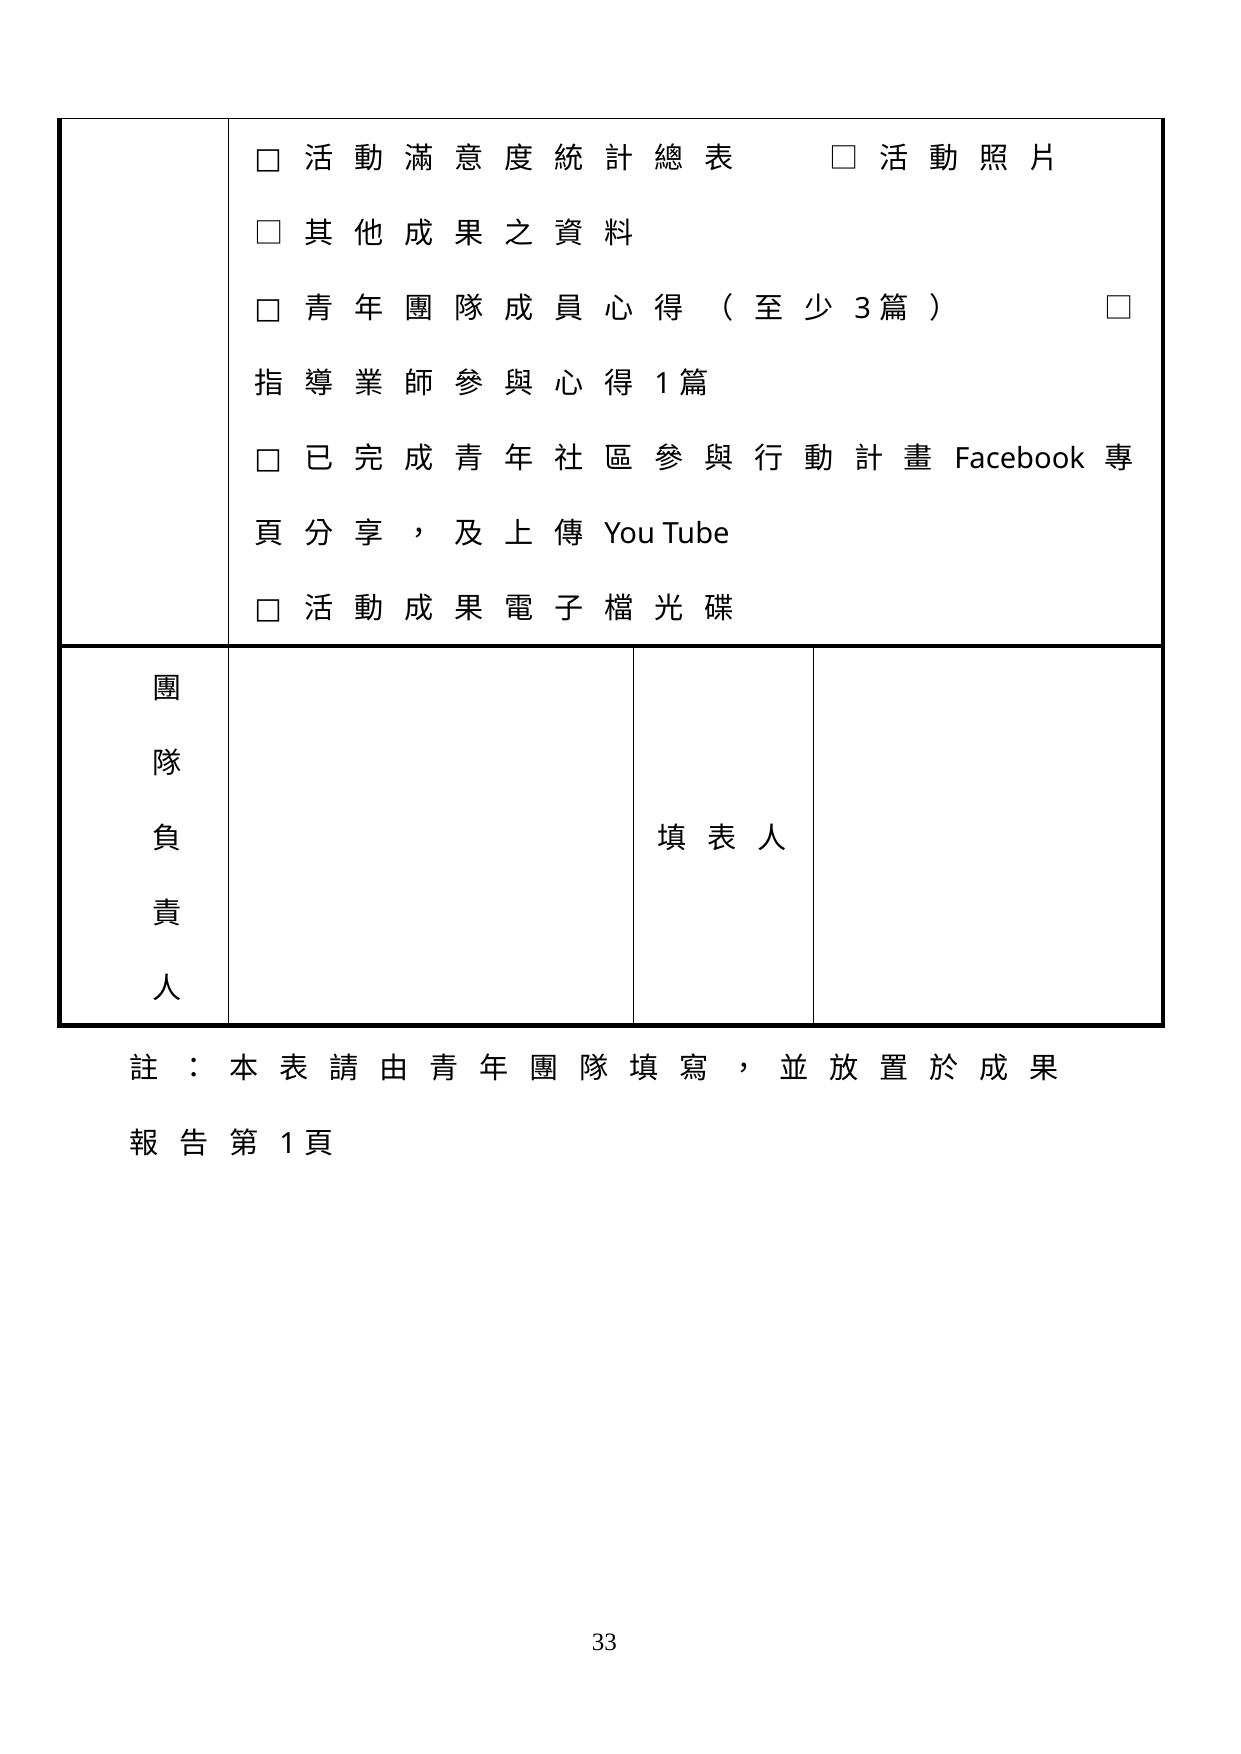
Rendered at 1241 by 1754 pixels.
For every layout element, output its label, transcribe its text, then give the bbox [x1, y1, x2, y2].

table_cell □活動滿意度統計總表 □活動照片 □其他成果之資料 □青年團隊成員心得（至少3篇） □指導業師參與心得1篇 □已完成青年社區參與行動計畫Facebook專頁分享，及上傳You Tube □活動成果電子檔光碟 [229, 119, 1161, 643]
table_cell [229, 648, 633, 1023]
table_cell [814, 648, 1161, 1023]
table_cell 填表人 [634, 648, 813, 1023]
text 註：本表請由青年團隊填寫，並放置於成果報告第1頁 [129, 1028, 1079, 1178]
table_cell [62, 119, 228, 643]
table_cell 團隊負責人 [62, 648, 228, 1023]
